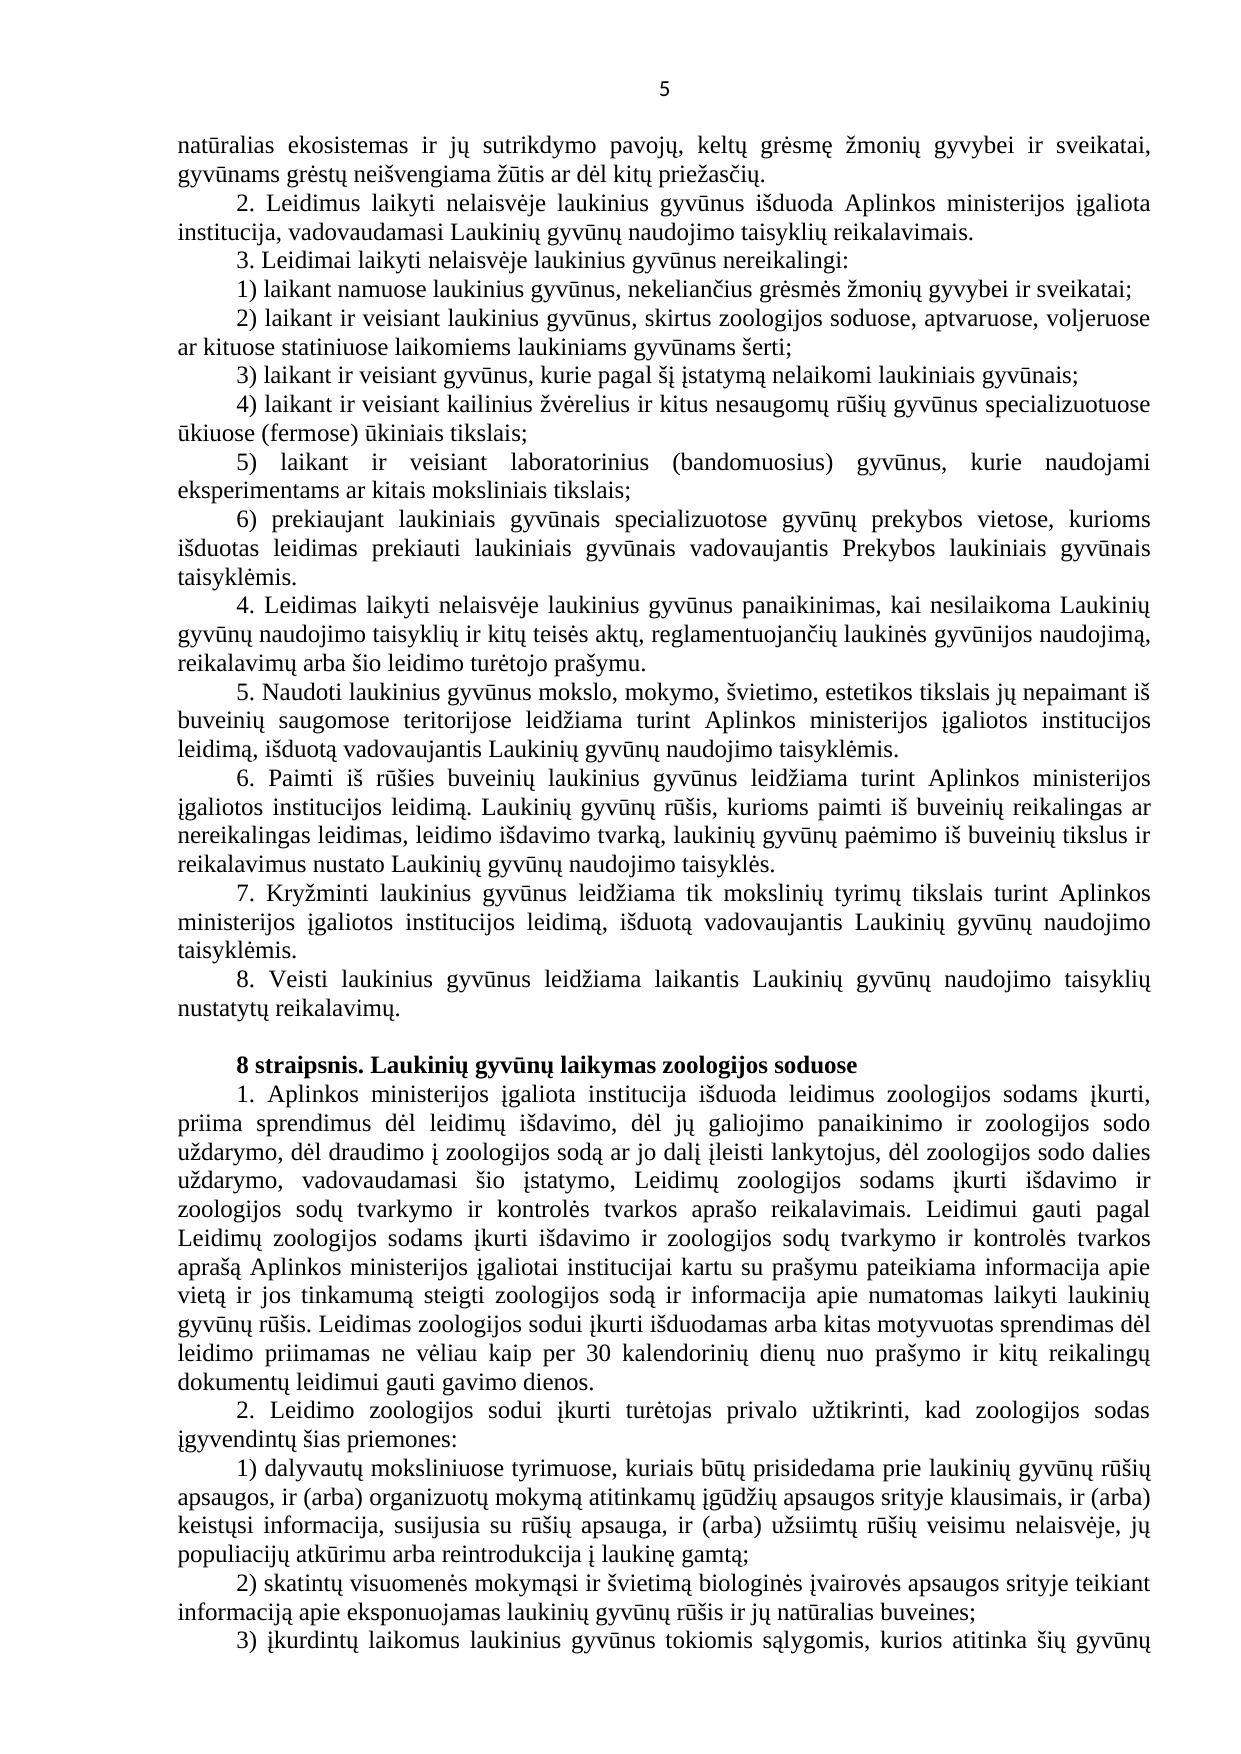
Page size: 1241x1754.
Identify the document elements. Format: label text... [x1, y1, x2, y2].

text 6) prekiaujant laukiniais gyvūnais specializuotose gyvūnų prekybos vietose, kurioms išduotas leidimas prekiauti laukiniais gyvūnais vadovaujantis Prekybos laukiniais gyvūnais taisyklėmis. [177, 504, 1152, 591]
text 2. Leidimus laikyti nelaisvėje laukinius gyvūnus išduoda Aplinkos ministerijos įgaliota institucija, vadovaudamasi Laukinių gyvūnų naudojimo taisyklių reikalavimais. [177, 188, 1152, 246]
text 5) laikant ir veisiant laboratorinius (bandomuosius) gyvūnus, kurie naudojami eksperimentams ar kitais moksliniais tikslais; [177, 447, 1152, 504]
text 3) laikant ir veisiant gyvūnus, kurie pagal šį įstatymą nelaikomi laukiniais gyvūnais; [177, 361, 1152, 389]
text 2) laikant ir veisiant laukinius gyvūnus, skirtus zoologijos soduose, aptvaruose, voljeruose ar kituose statiniuose laikomiems laukiniams gyvūnams šerti; [177, 303, 1152, 361]
text 4) laikant ir veisiant kailinius žvėrelius ir kitus nesaugomų rūšių gyvūnus specializuotuose ūkiuose (fermose) ūkiniais tikslais; [177, 389, 1152, 447]
text 2. Leidimo zoologijos sodui įkurti turėtojas privalo užtikrinti, kad zoologijos sodas įgyvendintų šias priemones: [177, 1396, 1152, 1453]
text 4. Leidimas laikyti nelaisvėje laukinius gyvūnus panaikinimas, kai nesilaikoma Laukinių gyvūnų naudojimo taisyklių ir kitų teisės aktų, reglamentuojančių laukinės gyvūnijos naudojimą, reikalavimų arba šio leidimo turėtojo prašymu. [177, 591, 1152, 677]
text natūralias ekosistemas ir jų sutrikdymo pavojų, keltų grėsmę žmonių gyvybei ir sveikatai, gyvūnams grėstų neišvengiama žūtis ar dėl kitų priežasčių. [177, 131, 1152, 188]
text 6. Paimti iš rūšies buveinių laukinius gyvūnus leidžiama turint Aplinkos ministerijos įgaliotos institucijos leidimą. Laukinių gyvūnų rūšis, kurioms paimti iš buveinių reikalingas ar nereikalingas leidimas, leidimo išdavimo tvarką, laukinių gyvūnų paėmimo iš buveinių tikslus ir reikalavimus nustato Laukinių gyvūnų naudojimo taisyklės. [177, 763, 1152, 878]
text 1) laikant namuose laukinius gyvūnus, nekeliančius grėsmės žmonių gyvybei ir sveikatai; [177, 274, 1152, 303]
text 8 straipsnis. Laukinių gyvūnų laikymas zoologijos soduose [177, 1051, 1152, 1079]
text 3. Leidimai laikyti nelaisvėje laukinius gyvūnus nereikalingi: [177, 246, 1152, 274]
text 5. Naudoti laukinius gyvūnus mokslo, mokymo, švietimo, estetikos tikslais jų nepaimant iš buveinių saugomose teritorijose leidžiama turint Aplinkos ministerijos įgaliotos institucijos leidimą, išduotą vadovaujantis Laukinių gyvūnų naudojimo taisyklėmis. [177, 677, 1152, 763]
text 1. Aplinkos ministerijos įgaliota institucija išduoda leidimus zoologijos sodams įkurti, priima sprendimus dėl leidimų išdavimo, dėl jų galiojimo panaikinimo ir zoologijos sodo uždarymo, dėl draudimo į zoologijos sodą ar jo dalį įleisti lankytojus, dėl zoologijos sodo dalies uždarymo, vadovaudamasi šio įstatymo, Leidimų zoologijos sodams įkurti išdavimo ir zoologijos sodų tvarkymo ir kontrolės tvarkos aprašo reikalavimais. Leidimui gauti pagal Leidimų zoologijos sodams įkurti išdavimo ir zoologijos sodų tvarkymo ir kontrolės tvarkos aprašą Aplinkos ministerijos įgaliotai institucijai kartu su prašymu pateikiama informacija apie vietą ir jos tinkamumą steigti zoologijos sodą ir informacija apie numatomas laikyti laukinių gyvūnų rūšis. Leidimas zoologijos sodui įkurti išduodamas arba kitas motyvuotas sprendimas dėl leidimo priimamas ne vėliau kaip per 30 kalendorinių dienų nuo prašymo ir kitų reikalingų dokumentų leidimui gauti gavimo dienos. [177, 1079, 1152, 1396]
text 7. Kryžminti laukinius gyvūnus leidžiama tik mokslinių tyrimų tikslais turint Aplinkos ministerijos įgaliotos institucijos leidimą, išduotą vadovaujantis Laukinių gyvūnų naudojimo taisyklėmis. [177, 878, 1152, 964]
text 2) skatintų visuomenės mokymąsi ir švietimą biologinės įvairovės apsaugos srityje teikiant informaciją apie eksponuojamas laukinių gyvūnų rūšis ir jų natūralias buveines; [177, 1568, 1152, 1626]
text 3) įkurdintų laikomus laukinius gyvūnus tokiomis sąlygomis, kurios atitinka šių gyvūnų [177, 1626, 1152, 1654]
text 1) dalyvautų moksliniuose tyrimuose, kuriais būtų prisidedama prie laukinių gyvūnų rūšių apsaugos, ir (arba) organizuotų mokymą atitinkamų įgūdžių apsaugos srityje klausimais, ir (arba) keistųsi informacija, susijusia su rūšių apsauga, ir (arba) užsiimtų rūšių veisimu nelaisvėje, jų populiacijų atkūrimu arba reintrodukcija į laukinę gamtą; [177, 1453, 1152, 1568]
text 8. Veisti laukinius gyvūnus leidžiama laikantis Laukinių gyvūnų naudojimo taisyklių nustatytų reikalavimų. [177, 964, 1152, 1022]
